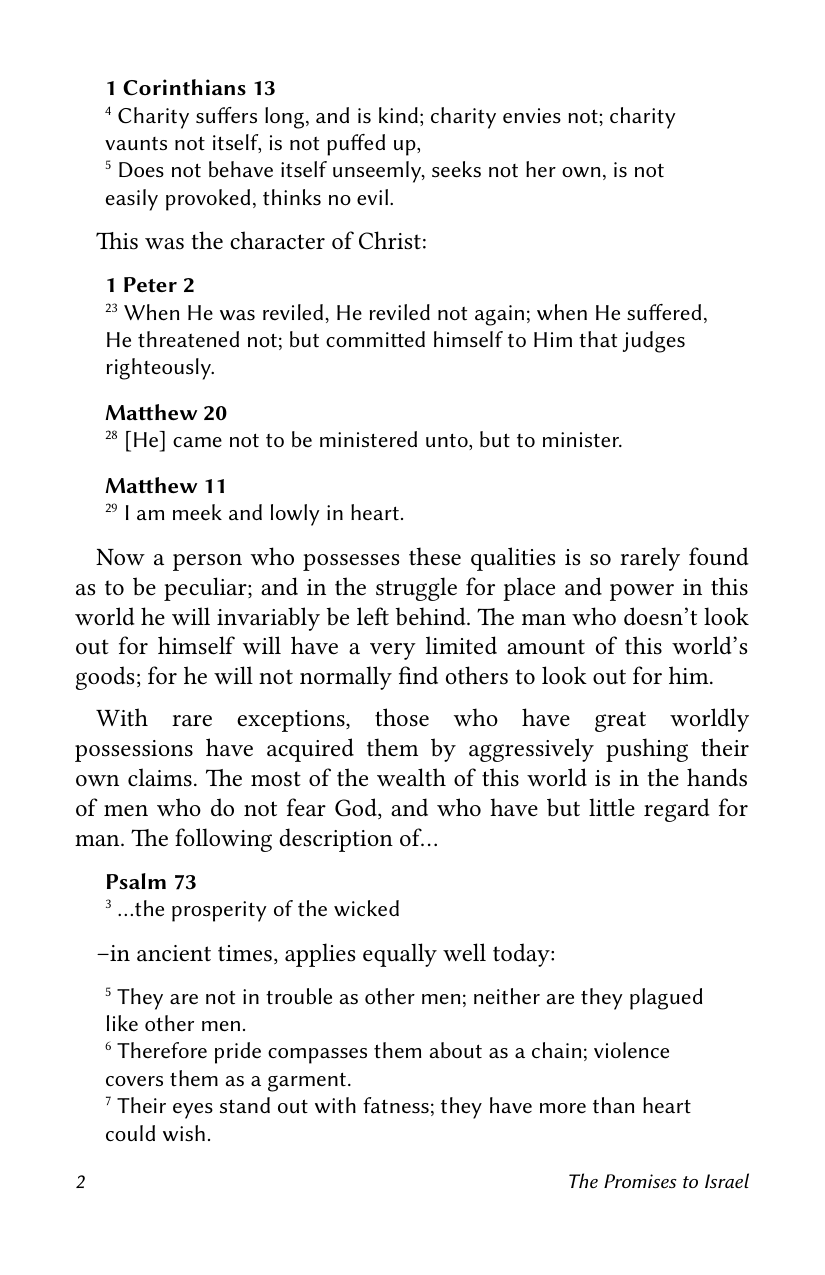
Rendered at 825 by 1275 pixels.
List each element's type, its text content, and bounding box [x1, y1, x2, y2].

text This was the character of Christ: [75, 227, 750, 256]
text Matthew 11 [105, 473, 750, 499]
text Psalm 73 [105, 869, 750, 895]
text 1 Corinthians 13 [105, 75, 750, 101]
text Now a person who possesses these qualities is so rarely found as to be peculiar; and in the struggle for place and power in this world he will invariably be left behind. The man who doesn’t look out for himself will have a very limited amount of this world’s goods; for he will not normally find others to look out for him. [75, 543, 750, 691]
text 28 [He] came not to be ministered unto, but to minister. [105, 427, 720, 453]
text 1 Peter 2 [105, 272, 750, 298]
text 23 When He was reviled, He reviled not again; when He suffered, He threatened not; but committed himself to Him that judges righteously. [105, 300, 720, 381]
text 5 They are not in trouble as other men; neither are they plagued like other men. [105, 984, 720, 1037]
text –in ancient times, applies equally well today: [75, 939, 750, 967]
text 4 Charity suffers long, and is kind; charity envies not; charity vaunts not itself, is not puffed up, [105, 103, 720, 156]
text 5 Does not behave itself unseemly, seeks not her own, is not easily provoked, thinks no evil. [105, 157, 720, 211]
text 6 Therefore pride compasses them about as a chain; violence covers them as a garment. [105, 1038, 720, 1092]
text 7 Their eyes stand out with fatness; they have more than heart could wish. [105, 1093, 720, 1147]
text 3 ...the prosperity of the wicked [105, 896, 720, 922]
text 29 I am meek and lowly in heart. [105, 500, 720, 526]
text With rare exceptions, those who have great worldly possessions have acquired them by aggressively pushing their own claims. The most of the wealth of this world is in the hands of men who do not fear God, and who have but little regard for man. The following description of… [75, 704, 750, 852]
text Matthew 20 [105, 400, 750, 426]
